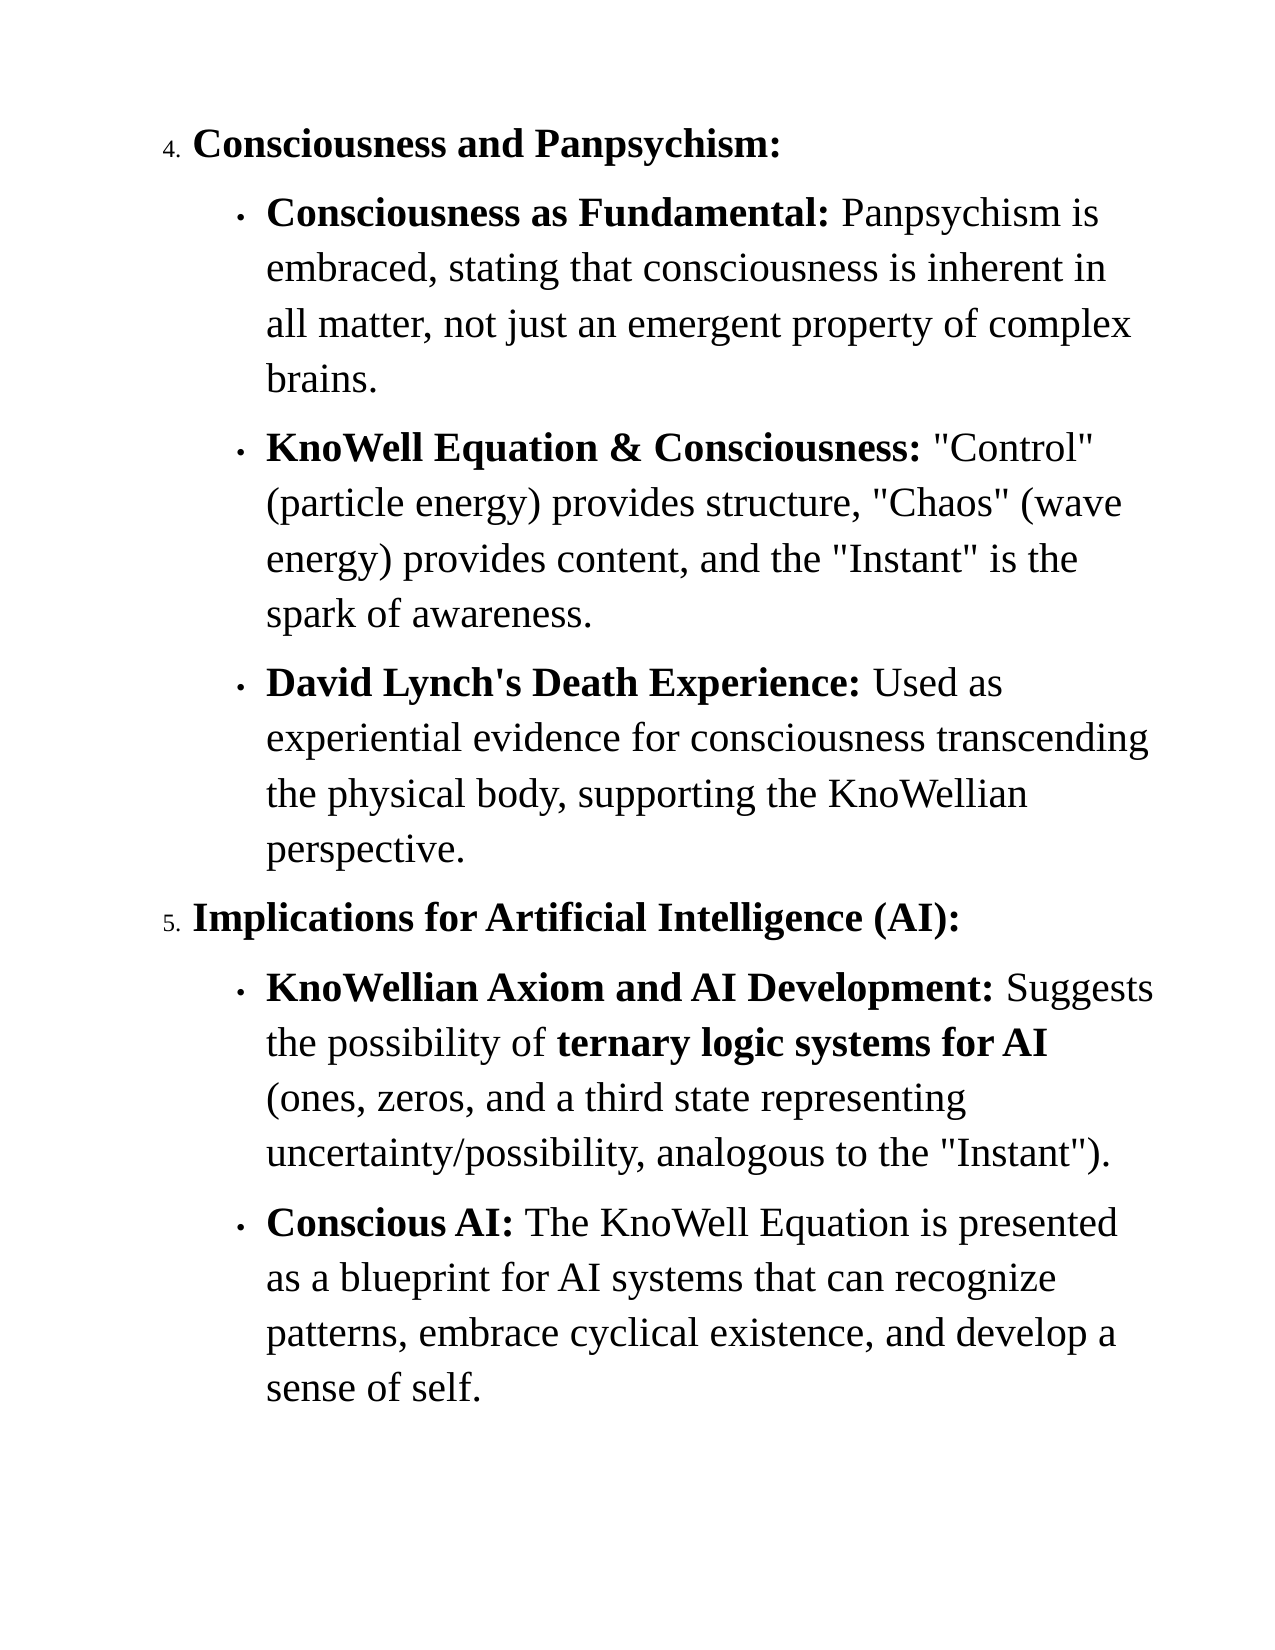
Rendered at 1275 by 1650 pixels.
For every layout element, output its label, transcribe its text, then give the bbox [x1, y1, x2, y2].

list Conscious AI: The KnoWell Equation is presented as a blueprint for AI systems that can recognize patterns, embrace cyclical existence, and develop a sense of self. [236, 1197, 1157, 1411]
list Consciousness as Fundamental: Panpsychism is embraced, stating that consciousness is inherent in all matter, not just an emergent property of complex brains. [236, 188, 1157, 401]
list Implications for Artificial Intelligence (AI): [162, 893, 1157, 941]
list KnoWellian Axiom and AI Development: Suggests the possibility of ternary logic systems for AI (ones, zeros, and a third state representing uncertainty/possibility, analogous to the "Instant"). [236, 962, 1157, 1176]
list Consciousness and Panpsychism: [162, 118, 1157, 166]
list KnoWell Equation & Consciousness: "Control" (particle energy) provides structure, "Chaos" (wave energy) provides content, and the "Instant" is the spark of awareness. [236, 423, 1157, 636]
list David Lynch's Death Experience: Used as experiential evidence for consciousness transcending the physical body, supporting the KnoWellian perspective. [236, 658, 1157, 871]
